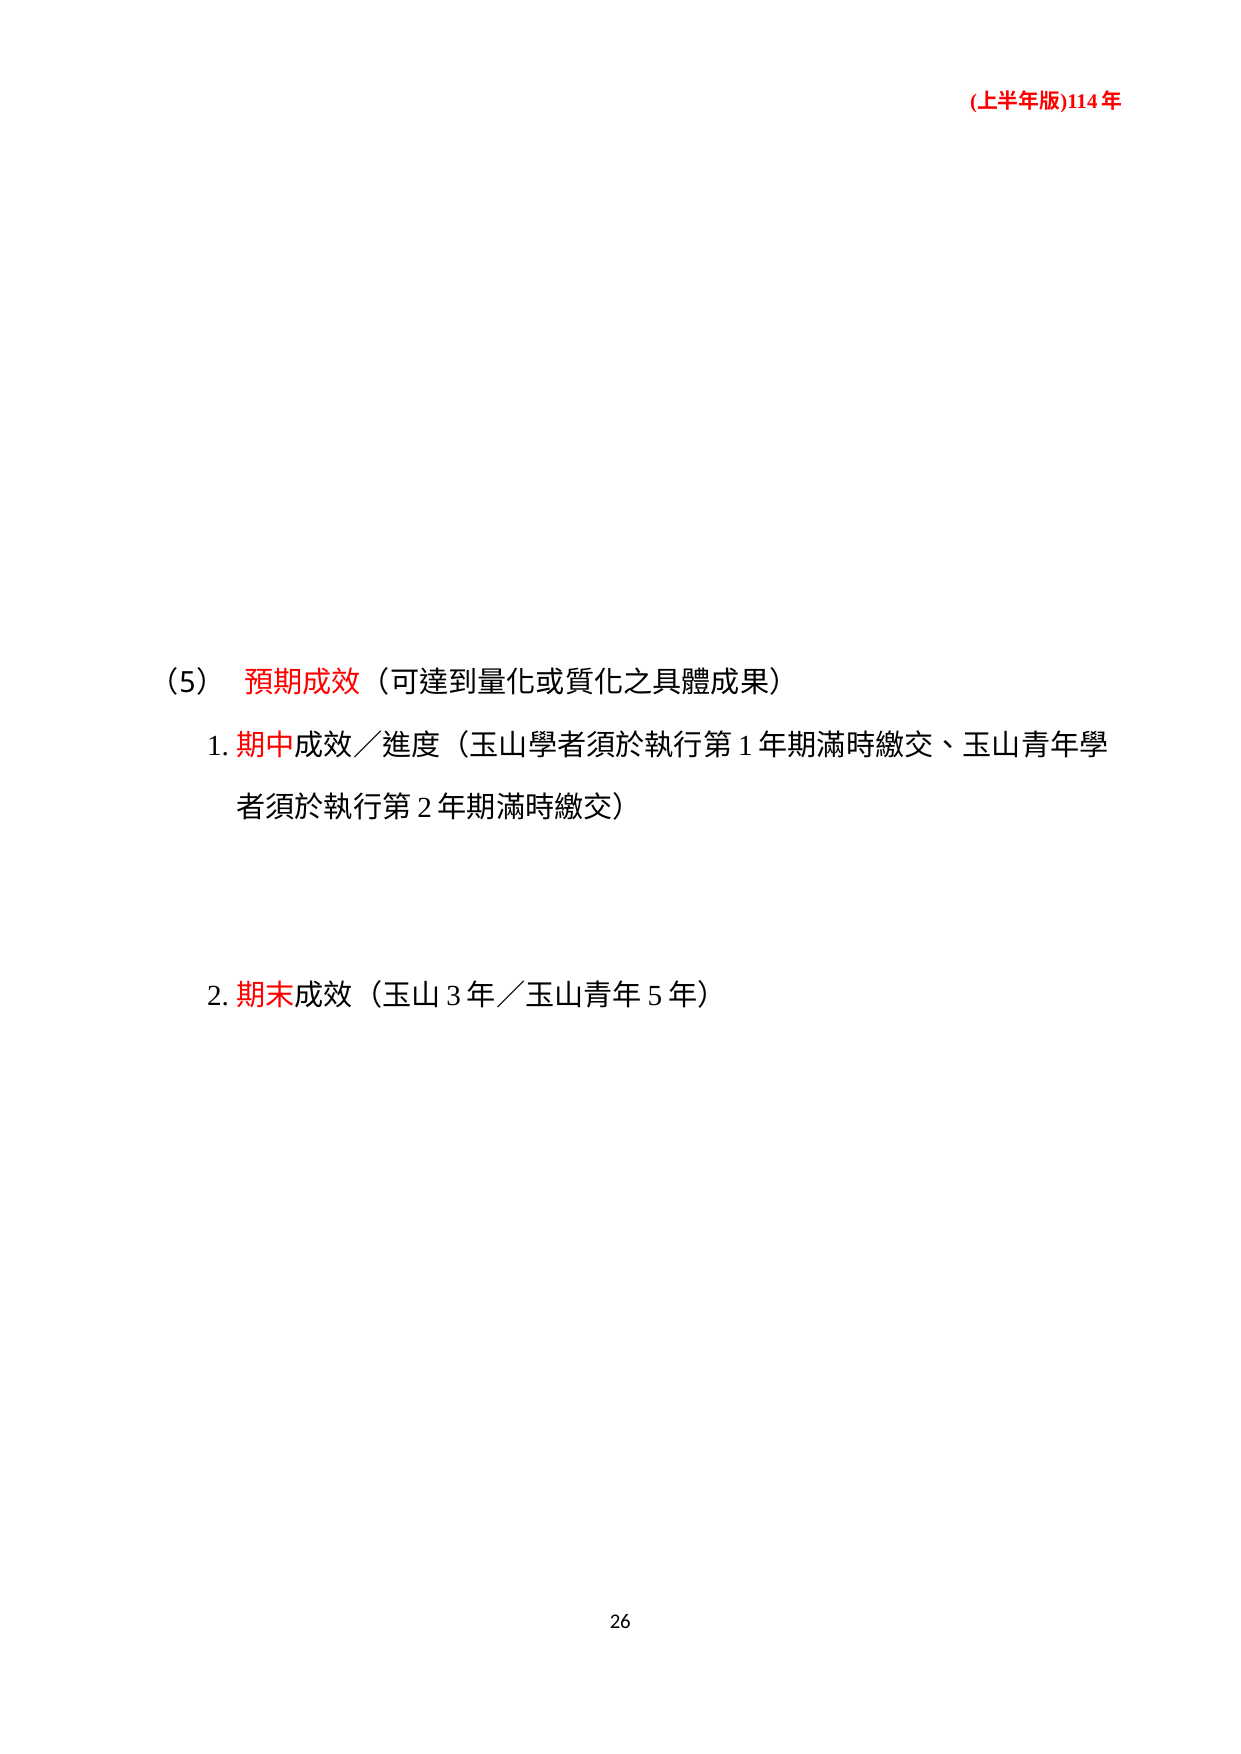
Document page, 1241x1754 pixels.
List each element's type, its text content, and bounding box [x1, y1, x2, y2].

list 預期成效（可達到量化或質化之具體成果） [149, 638, 1122, 701]
list 期末成效（玉山3年／玉山青年5年） [207, 951, 1122, 1013]
list 期中成效／進度（玉山學者須於執行第1年期滿時繳交、玉山青年學者須於執行第2年期滿時繳交） [207, 701, 1122, 826]
